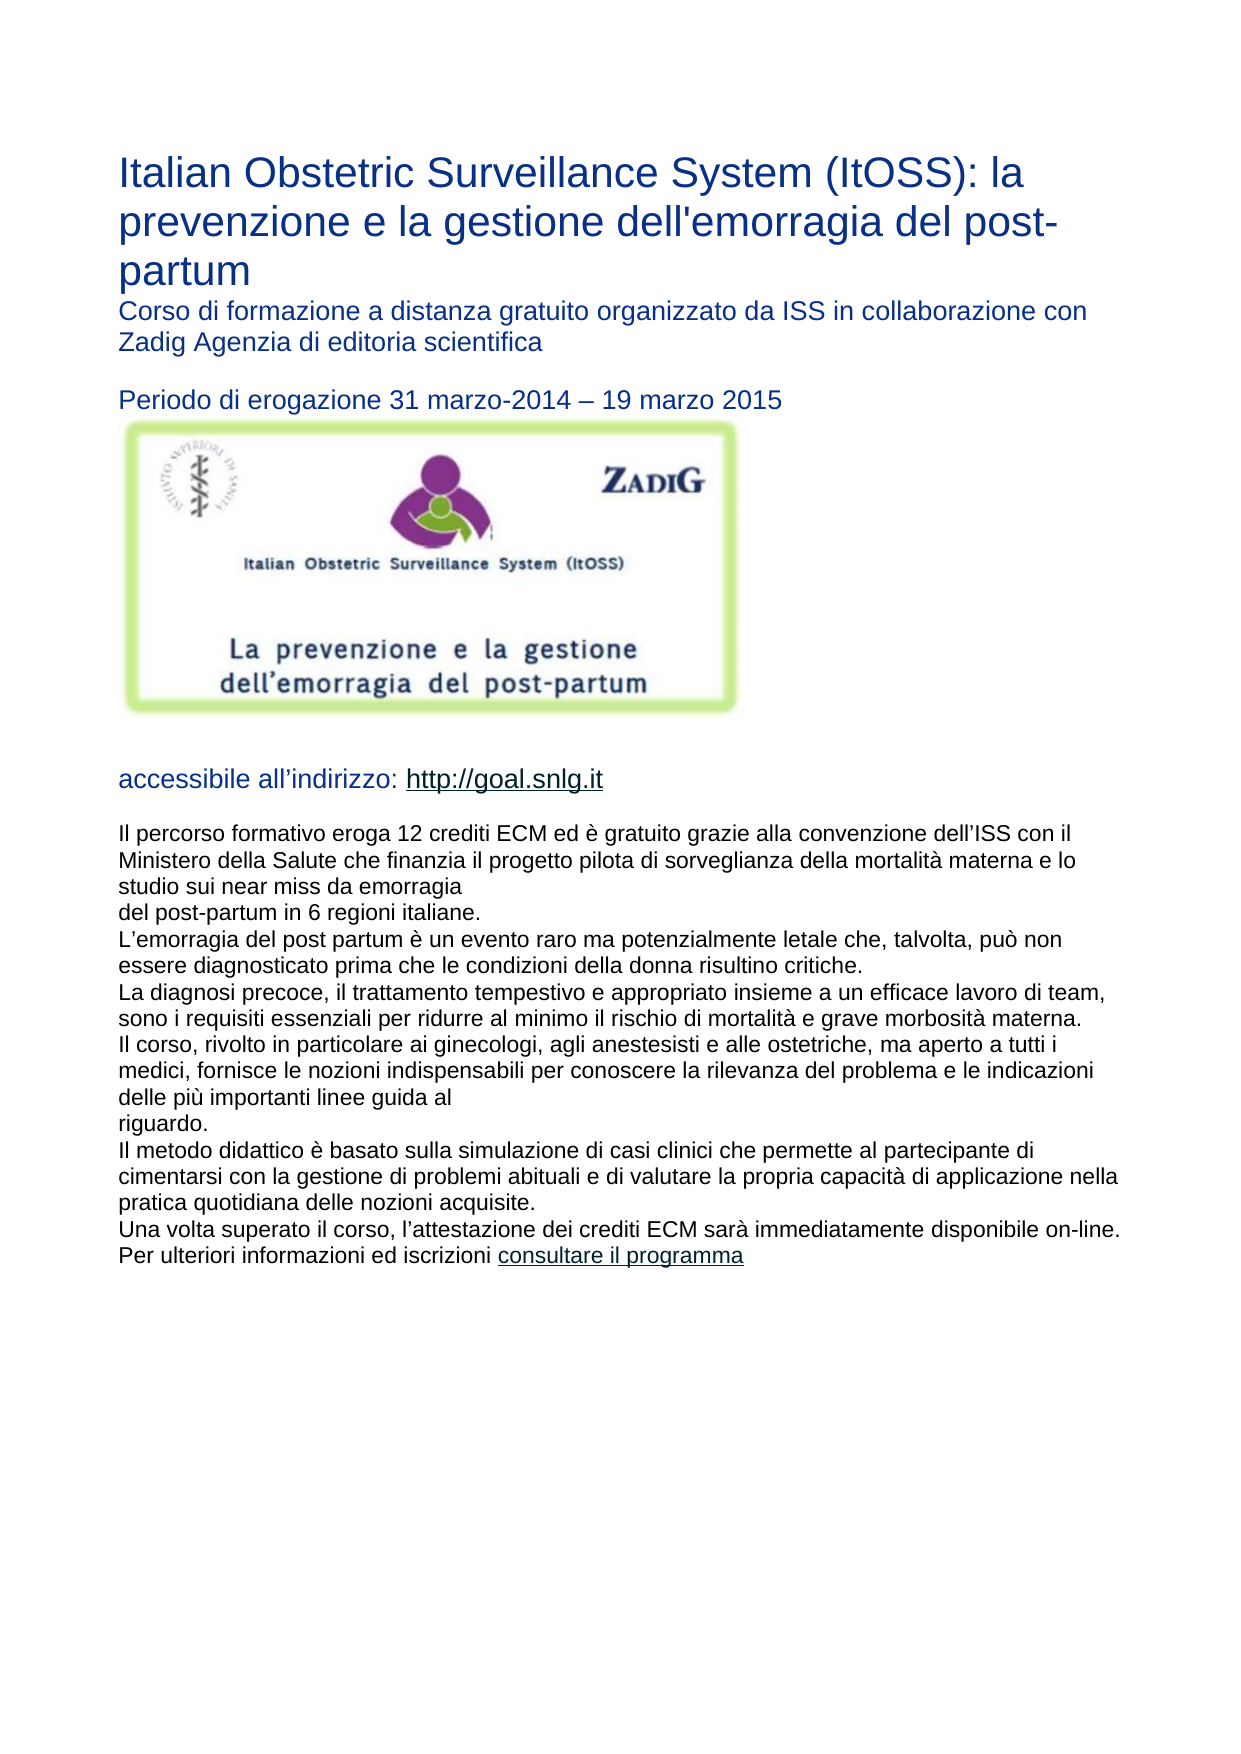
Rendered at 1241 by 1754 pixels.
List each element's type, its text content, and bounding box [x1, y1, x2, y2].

text Periodo di erogazione 31 marzo-2014 – 19 marzo 2015 [118, 384, 1122, 415]
text Il corso, rivolto in particolare ai ginecologi, agli anestesisti e alle ostetriche, ma aperto a tutti i medici, fornisce le nozioni indispensabili per conoscere la rilevanza del problema e le indicazioni delle più importanti linee guida al [118, 1031, 1122, 1110]
text Una volta superato il corso, l’attestazione dei crediti ECM sarà immediatamente disponibile on-line. Per ulteriori informazioni ed iscrizioni consultare il programma [118, 1216, 1122, 1268]
text riguardo. [118, 1110, 1122, 1137]
text del post-partum in 6 regioni italiane. [118, 899, 1122, 926]
text accessibile all’indirizzo: http://goal.snlg.it [118, 731, 1122, 794]
text L’emorragia del post partum è un evento raro ma potenzialmente letale che, talvolta, può non essere diagnosticato prima che le condizioni della donna risultino critiche. La diagnosi precoce, il trattamento tempestivo e appropriato insieme a un efficace lavoro di team, sono i requisiti essenziali per ridurre al minimo il rischio di mortalità e grave morbosità materna. [118, 926, 1122, 1031]
text Il percorso formativo eroga 12 crediti ECM ed è gratuito grazie alla convenzione dell’ISS con il Ministero della Salute che finanzia il progetto pilota di sorveglianza della mortalità materna e lo studio sui near miss da emorragia [118, 820, 1122, 899]
text Italian Obstetric Surveillance System (ItOSS): la prevenzione e la gestione dell'emorragia del post-partum [118, 148, 1122, 295]
text Il metodo didattico è basato sulla simulazione di casi clinici che permette al partecipante di cimentarsi con la gestione di problemi abituali e di valutare la propria capacità di applicazione nella pratica quotidiana delle nozioni acquisite. [118, 1137, 1122, 1216]
text Corso di formazione a distanza gratuito organizzato da ISS in collaborazione con Zadig Agenzia di editoria scientifica [118, 295, 1122, 357]
